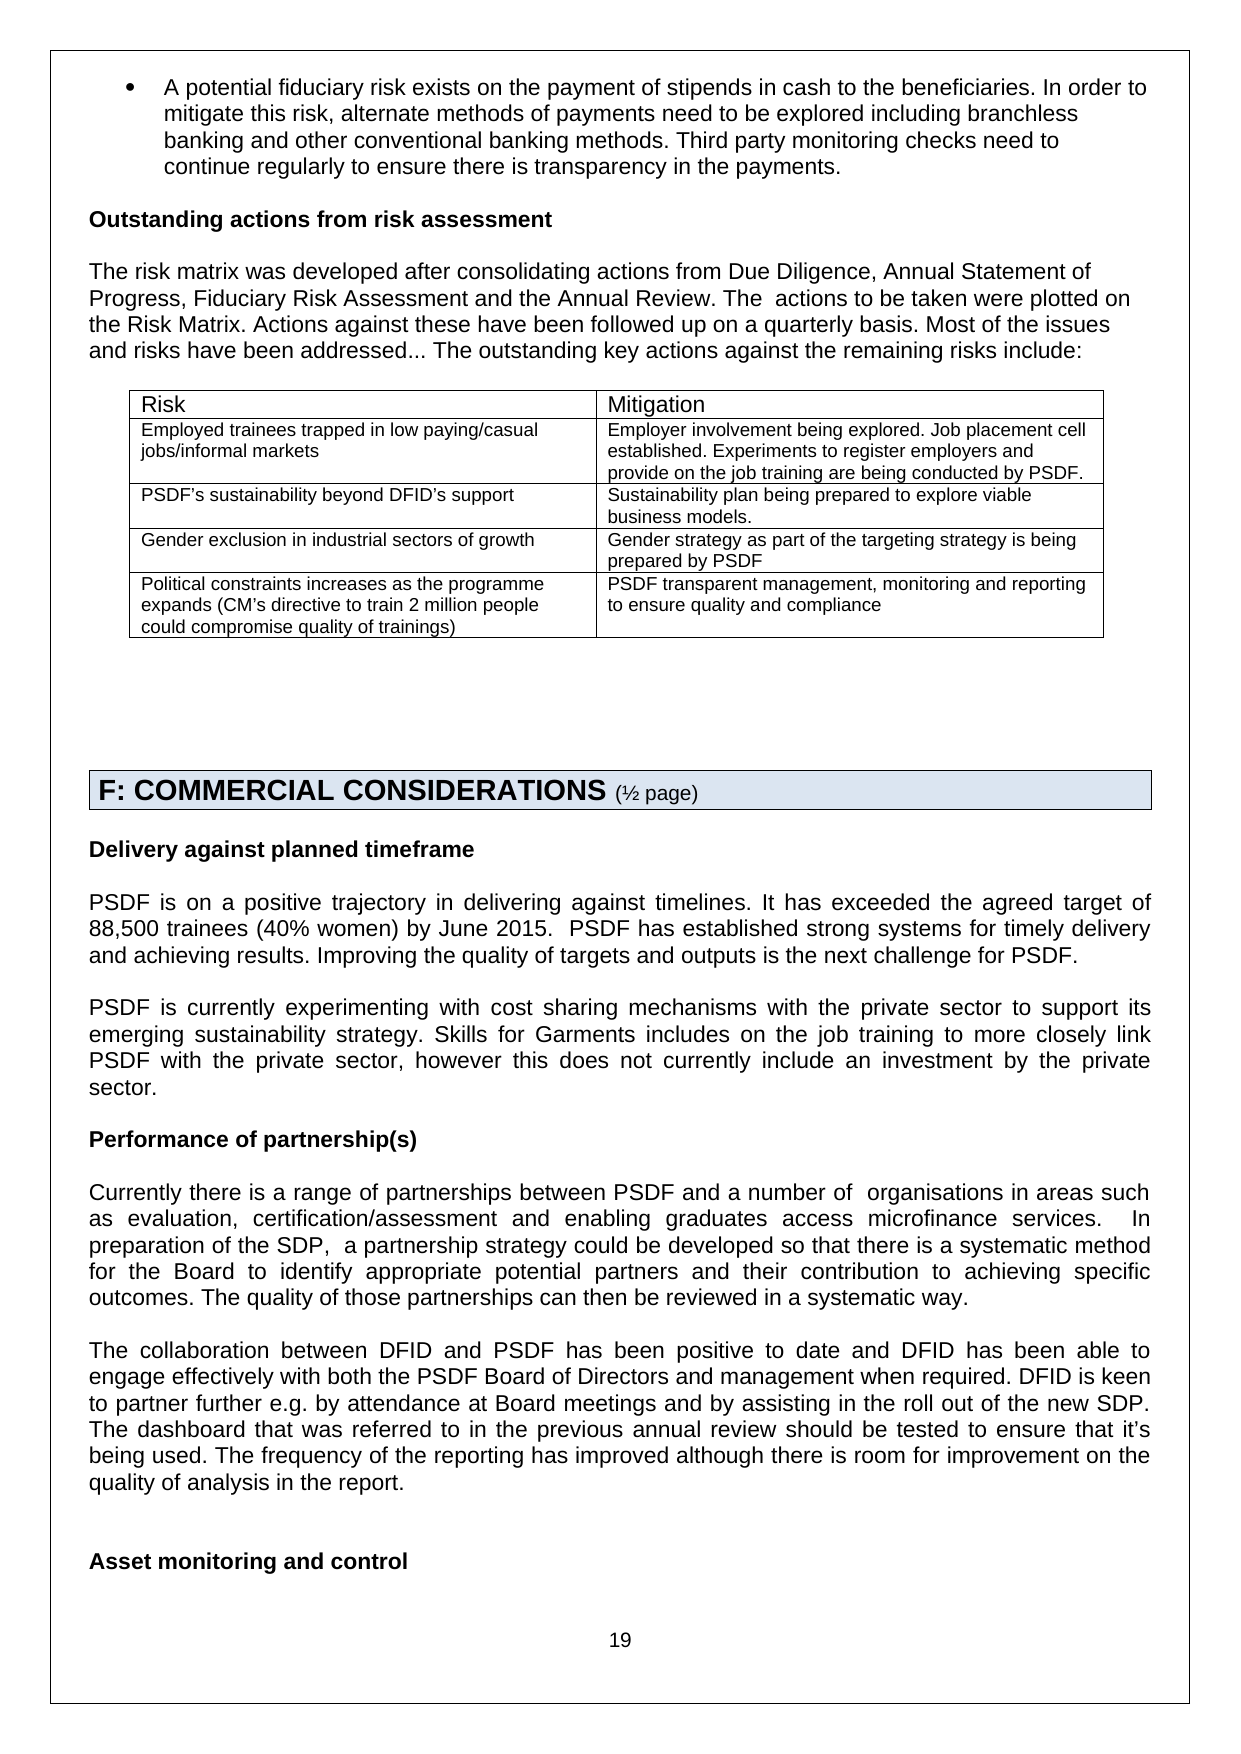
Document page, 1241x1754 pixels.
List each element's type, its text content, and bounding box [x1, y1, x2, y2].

table_cell Sustainability plan being prepared to explore viable business models. [597, 484, 1103, 527]
table_cell PSDF transparent management, monitoring and reporting to ensure quality and compliance [597, 573, 1103, 637]
text Currently there is a range of partnerships between PSDF and a number of organisations in areas such as evaluation, certification/assessment and enabling graduates access microfinance services. In preparation of the SDP, a partnership strategy could be developed so that there is a systematic method for the Board to identify appropriate potential partners and their contribution to achieving specific outcomes. The quality of those partnerships can then be reviewed in a systematic way. [89, 1179, 1152, 1311]
text F: COMMERCIAL CONSIDERATIONS (½ page) [90, 771, 1151, 809]
text The risk matrix was developed after consolidating actions from Due Diligence, Annual Statement of Progress, Fiduciary Risk Assessment and the Annual Review. The actions to be taken were plotted on the Risk Matrix. Actions against these have been followed up on a quarterly basis. Most of the issues and risks have been addressed... The outstanding key actions against the remaining risks include: [89, 258, 1152, 364]
table_cell Employer involvement being explored. Job placement cell established. Experiments to register employers and provide on the job training are being conducted by PSDF. [597, 419, 1103, 483]
text Delivery against planned timeframe [89, 836, 1152, 863]
table_cell PSDF’s sustainability beyond DFID’s support [130, 484, 596, 527]
table_cell Gender strategy as part of the targeting strategy is being prepared by PSDF [597, 529, 1103, 572]
table_header Mitigation [597, 391, 1103, 417]
text Performance of partnership(s) [89, 1126, 1152, 1152]
table_cell Political constraints increases as the programme expands (CM’s directive to train 2 million people could compromise quality of trainings) [130, 573, 596, 637]
table_header Risk [130, 391, 596, 417]
table_cell Gender exclusion in industrial sectors of growth [130, 529, 596, 572]
text The collaboration between DFID and PSDF has been positive to date and DFID has been able to engage effectively with both the PSDF Board of Directors and management when required. DFID is keen to partner further e.g. by attendance at Board meetings and by assisting in the roll out of the new SDP. The dashboard that was referred to in the previous annual review should be tested to ensure that it’s being used. The frequency of the reporting has improved although there is room for improvement on the quality of analysis in the report. [89, 1337, 1152, 1495]
text Asset monitoring and control [89, 1548, 1152, 1574]
text Outstanding actions from risk assessment [89, 206, 1152, 232]
table_cell Employed trainees trapped in low paying/casual jobs/informal markets [130, 419, 596, 483]
text PSDF is currently experimenting with cost sharing mechanisms with the private sector to support its emerging sustainability strategy. Skills for Garments includes on the job training to more closely link PSDF with the private sector, however this does not currently include an investment by the private sector. [89, 994, 1152, 1100]
list A potential fiduciary risk exists on the payment of stipends in cash to the beneficiaries. In order to mitigate this risk, alternate methods of payments need to be explored including branchless banking and other conventional banking methods. Third party monitoring checks need to continue regularly to ensure there is transparency in the payments. [126, 74, 1152, 179]
text PSDF is on a positive trajectory in delivering against timelines. It has exceeded the agreed target of 88,500 trainees (40% women) by June 2015. PSDF has established strong systems for timely delivery and achieving results. Improving the quality of targets and outputs is the next challenge for PSDF. [89, 889, 1152, 968]
